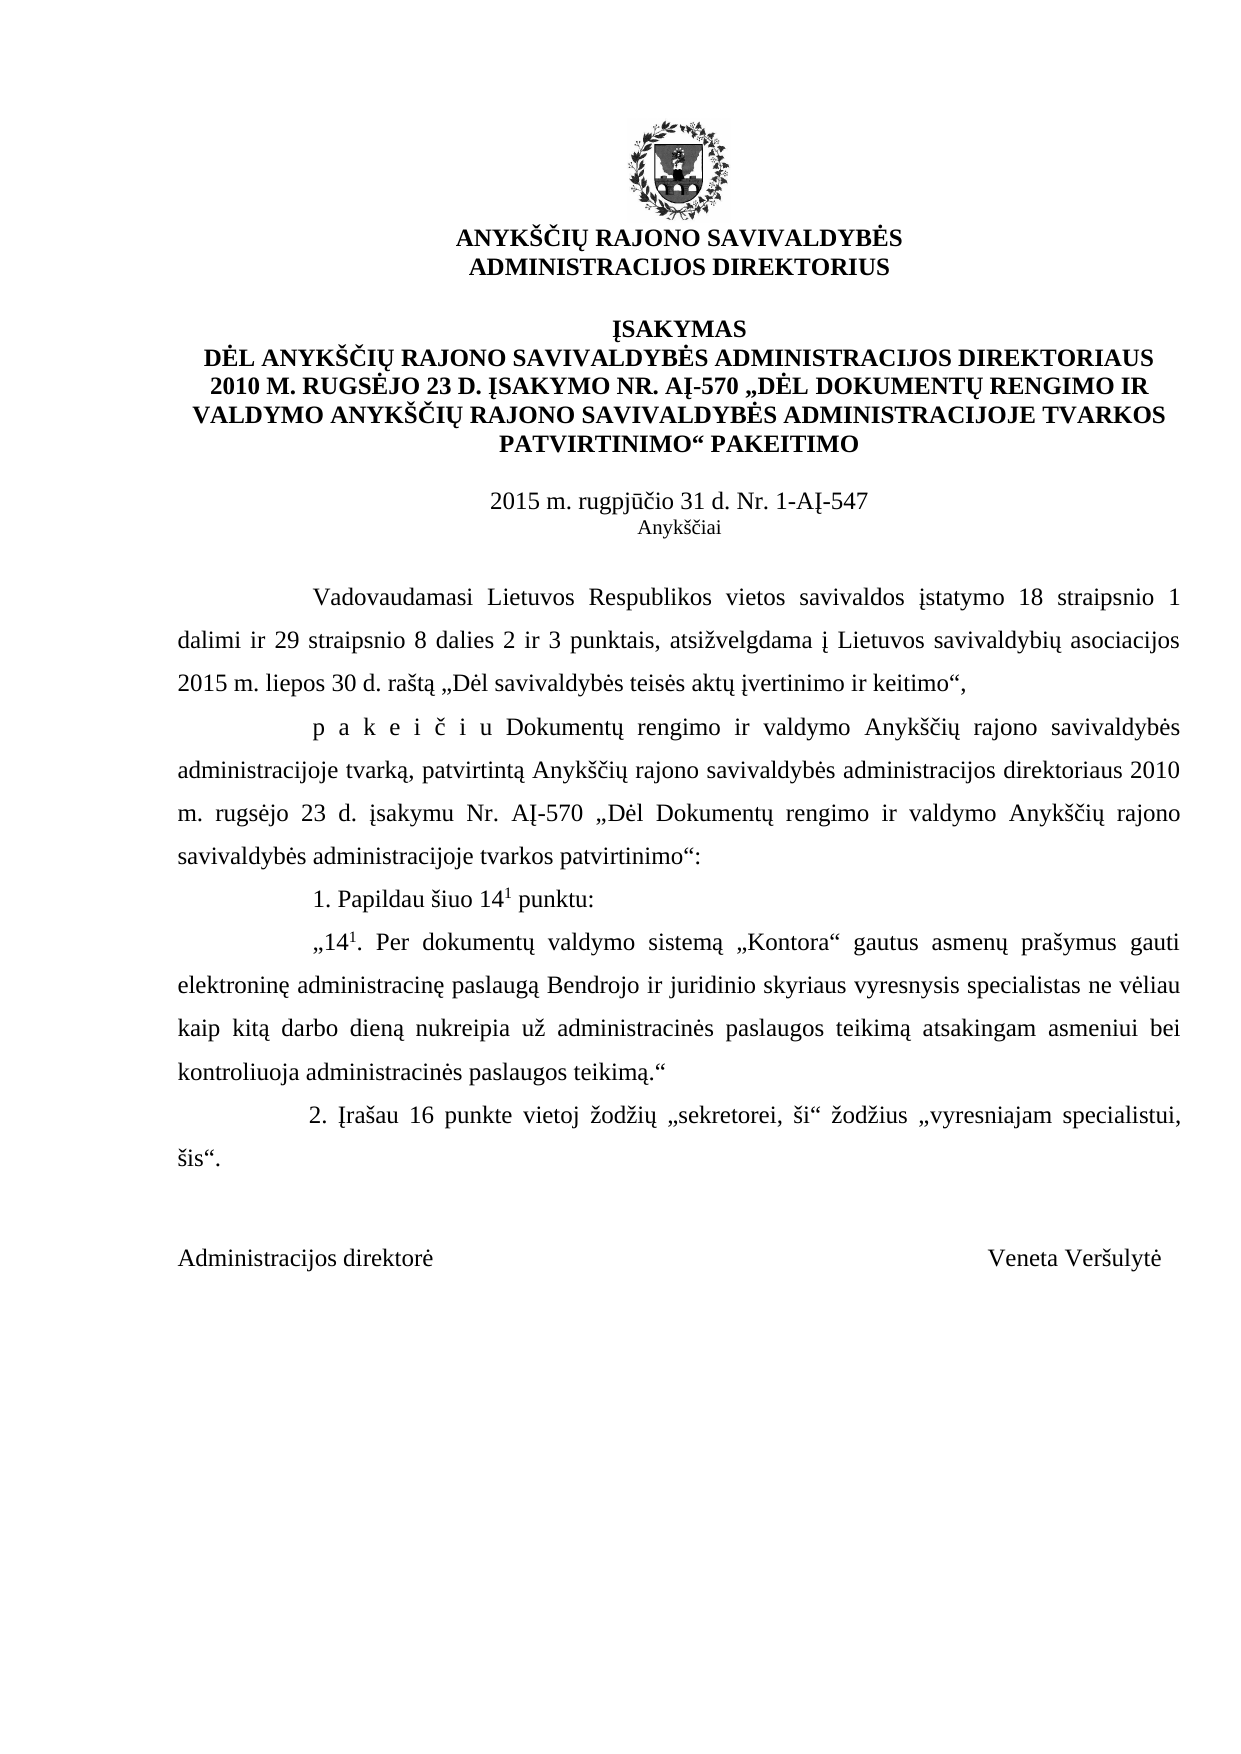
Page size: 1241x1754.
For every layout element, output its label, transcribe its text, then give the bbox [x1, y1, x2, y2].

text 2. Įrašau 16 punkte vietoj žodžių „sekretorei, ši“ žodžius „vyresniajam specialistui, šis“. [177, 1100, 1181, 1172]
text „141. Per dokumentų valdymo sistemą „Kontora“ gautus asmenų prašymus gauti elektroninę administracinę paslaugą Bendrojo ir juridinio skyriaus vyresnysis specialistas ne vėliau kaip kitą darbo dieną nukreipia už administracinės paslaugos teikimą atsakingam asmeniui bei kontroliuoja administracinės paslaugos teikimą.“ [177, 927, 1181, 1085]
text Vadovaudamasi Lietuvos Respublikos vietos savivaldos įstatymo 18 straipsnio 1 dalimi ir 29 straipsnio 8 dalies 2 ir 3 punktais, atsižvelgdama į Lietuvos savivaldybių asociacijos 2015 m. liepos 30 d. raštą „Dėl savivaldybės teisės aktų įvertinimo ir keitimo“, [177, 582, 1181, 697]
text DĖL ANYKŠČIŲ RAJONO SAVIVALDYBĖS ADMINISTRACIJOS DIREKTORIAUS 2010 M. RUGSĖJO 23 D. ĮSAKYMO NR. AĮ-570 „DĖL DOKUMENTŲ RENGIMO IR VALDYMO ANYKŠČIŲ RAJONO SAVIVALDYBĖS ADMINISTRACIJOJE TVARKOS PATVIRTINIMO“ PAKEITIMO [177, 343, 1181, 458]
text ANYKŠČIŲ RAJONO SAVIVALDYBĖS [177, 223, 1181, 252]
text Administracijos direktorė Veneta Veršulytė [177, 1243, 1181, 1272]
text 2015 m. rugpjūčio 31 d. Nr. 1-AĮ-547 [177, 486, 1181, 515]
text ĮSAKYMAS [177, 314, 1181, 343]
text 1. Papildau šiuo 141 punktu: [177, 884, 1181, 913]
text Anykščiai [177, 515, 1181, 539]
text p a k e i č i u Dokumentų rengimo ir valdymo Anykščių rajono savivaldybės administracijoje tvarką, patvirtintą Anykščių rajono savivaldybės administracijos direktoriaus 2010 m. rugsėjo 23 d. įsakymu Nr. AĮ-570 „Dėl Dokumentų rengimo ir valdymo Anykščių rajono savivaldybės administracijoje tvarkos patvirtinimo“: [177, 712, 1181, 870]
text ADMINISTRACIJOS DIREKTORIUS [177, 252, 1181, 280]
